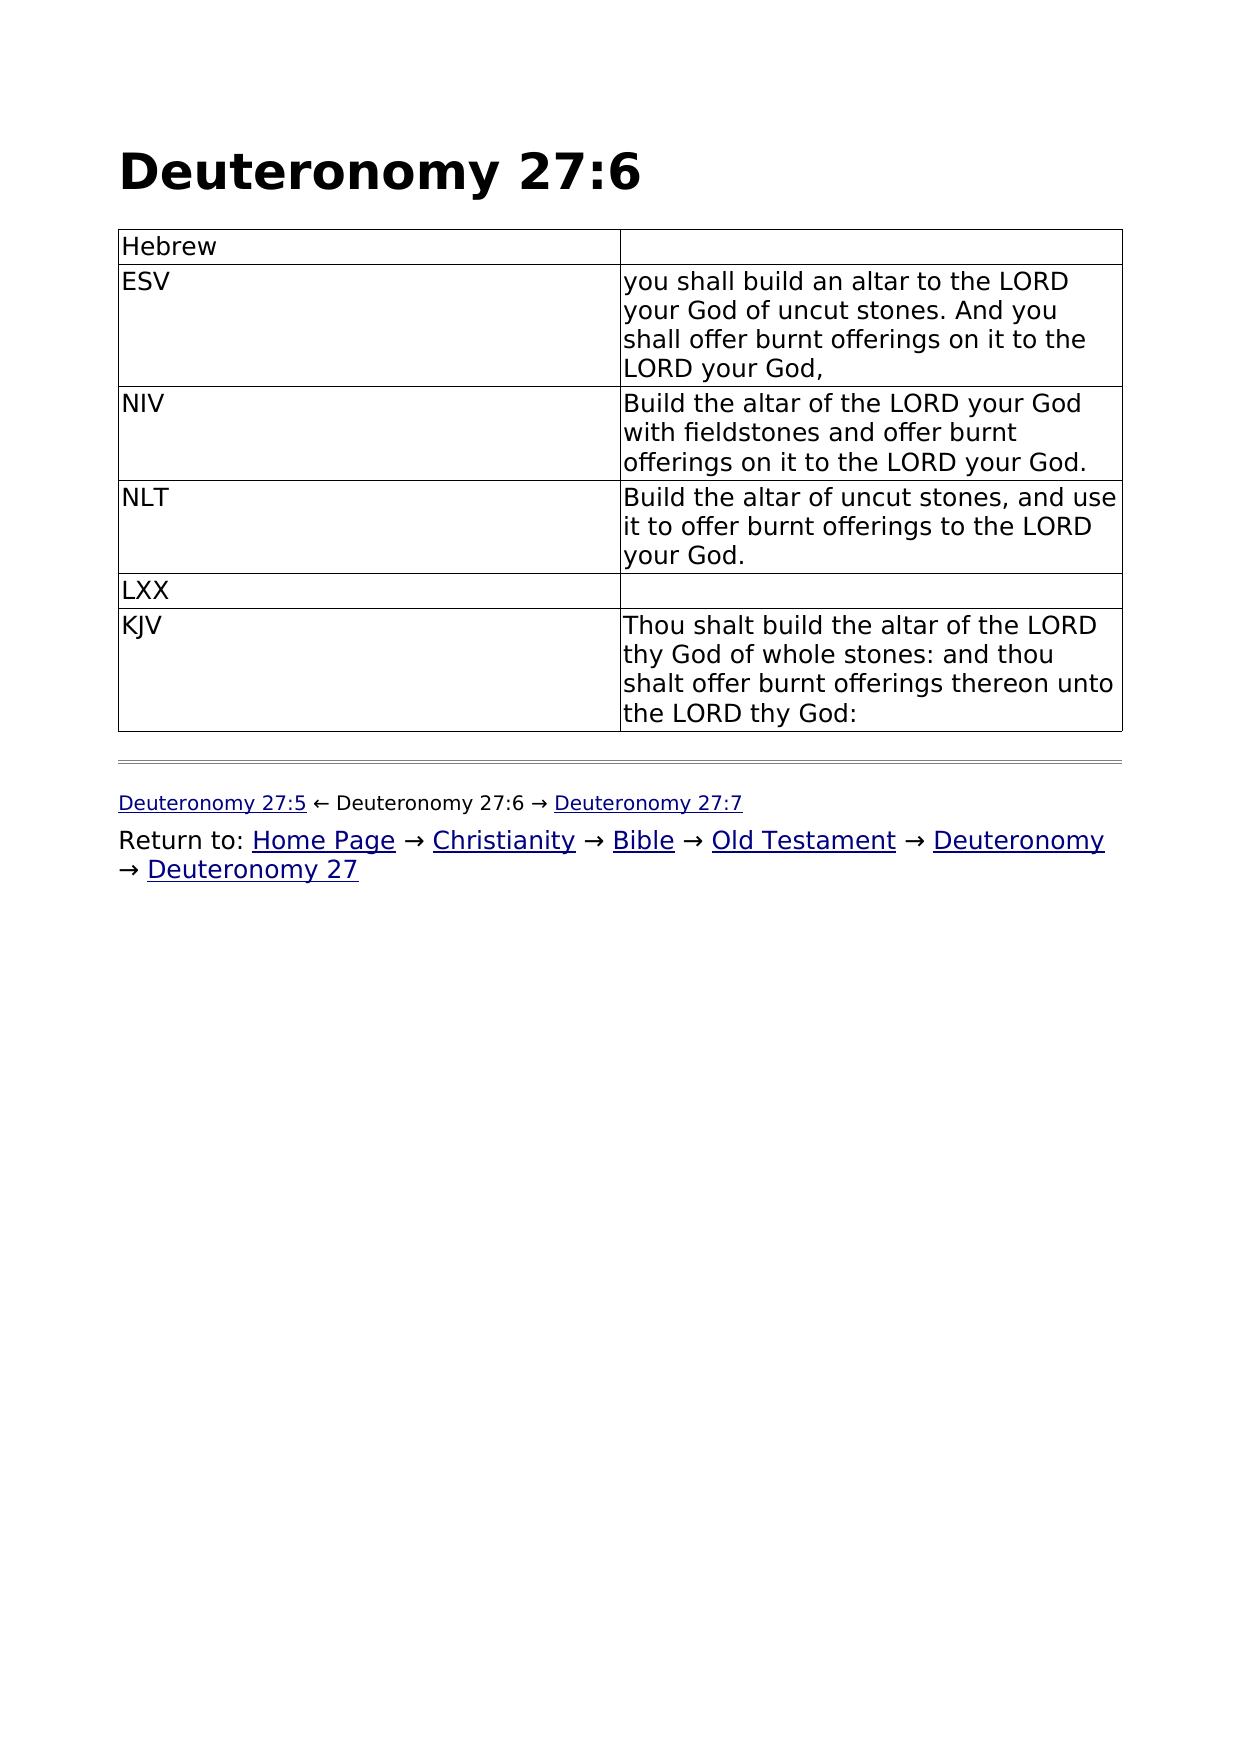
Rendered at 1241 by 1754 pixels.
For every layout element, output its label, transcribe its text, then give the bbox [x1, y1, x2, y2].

table_cell Thou shalt build the altar of the LORD thy God of whole stones: and thou shalt offer burnt offerings thereon unto the LORD thy God: [621, 609, 1122, 731]
table_cell Build the altar of the LORD your God with fieldstones and offer burnt offerings on it to the LORD your God. [621, 387, 1122, 480]
table_cell NIV [119, 387, 620, 480]
table_cell NLT [119, 481, 620, 573]
table_header Hebrew [119, 230, 620, 264]
table_cell KJV [119, 609, 620, 731]
text Return to: Home Page → Christianity → Bible → Old Testament → Deuteronomy → Deuteronomy 27 [118, 826, 1122, 884]
table_cell you shall build an altar to the LORD your God of uncut stones. And you shall offer burnt offerings on it to the LORD your God, [621, 265, 1122, 386]
table_cell LXX [119, 574, 620, 608]
table_cell ESV [119, 265, 620, 386]
subtitle Deuteronomy 27:6 [118, 143, 1122, 201]
table_cell Build the altar of uncut stones, and use it to offer burnt offerings to the LORD your God. [621, 481, 1122, 573]
text Deuteronomy 27:5 ← Deuteronomy 27:6 → Deuteronomy 27:7 [118, 792, 1122, 826]
table_header [621, 230, 1122, 264]
table_cell [621, 574, 1122, 608]
